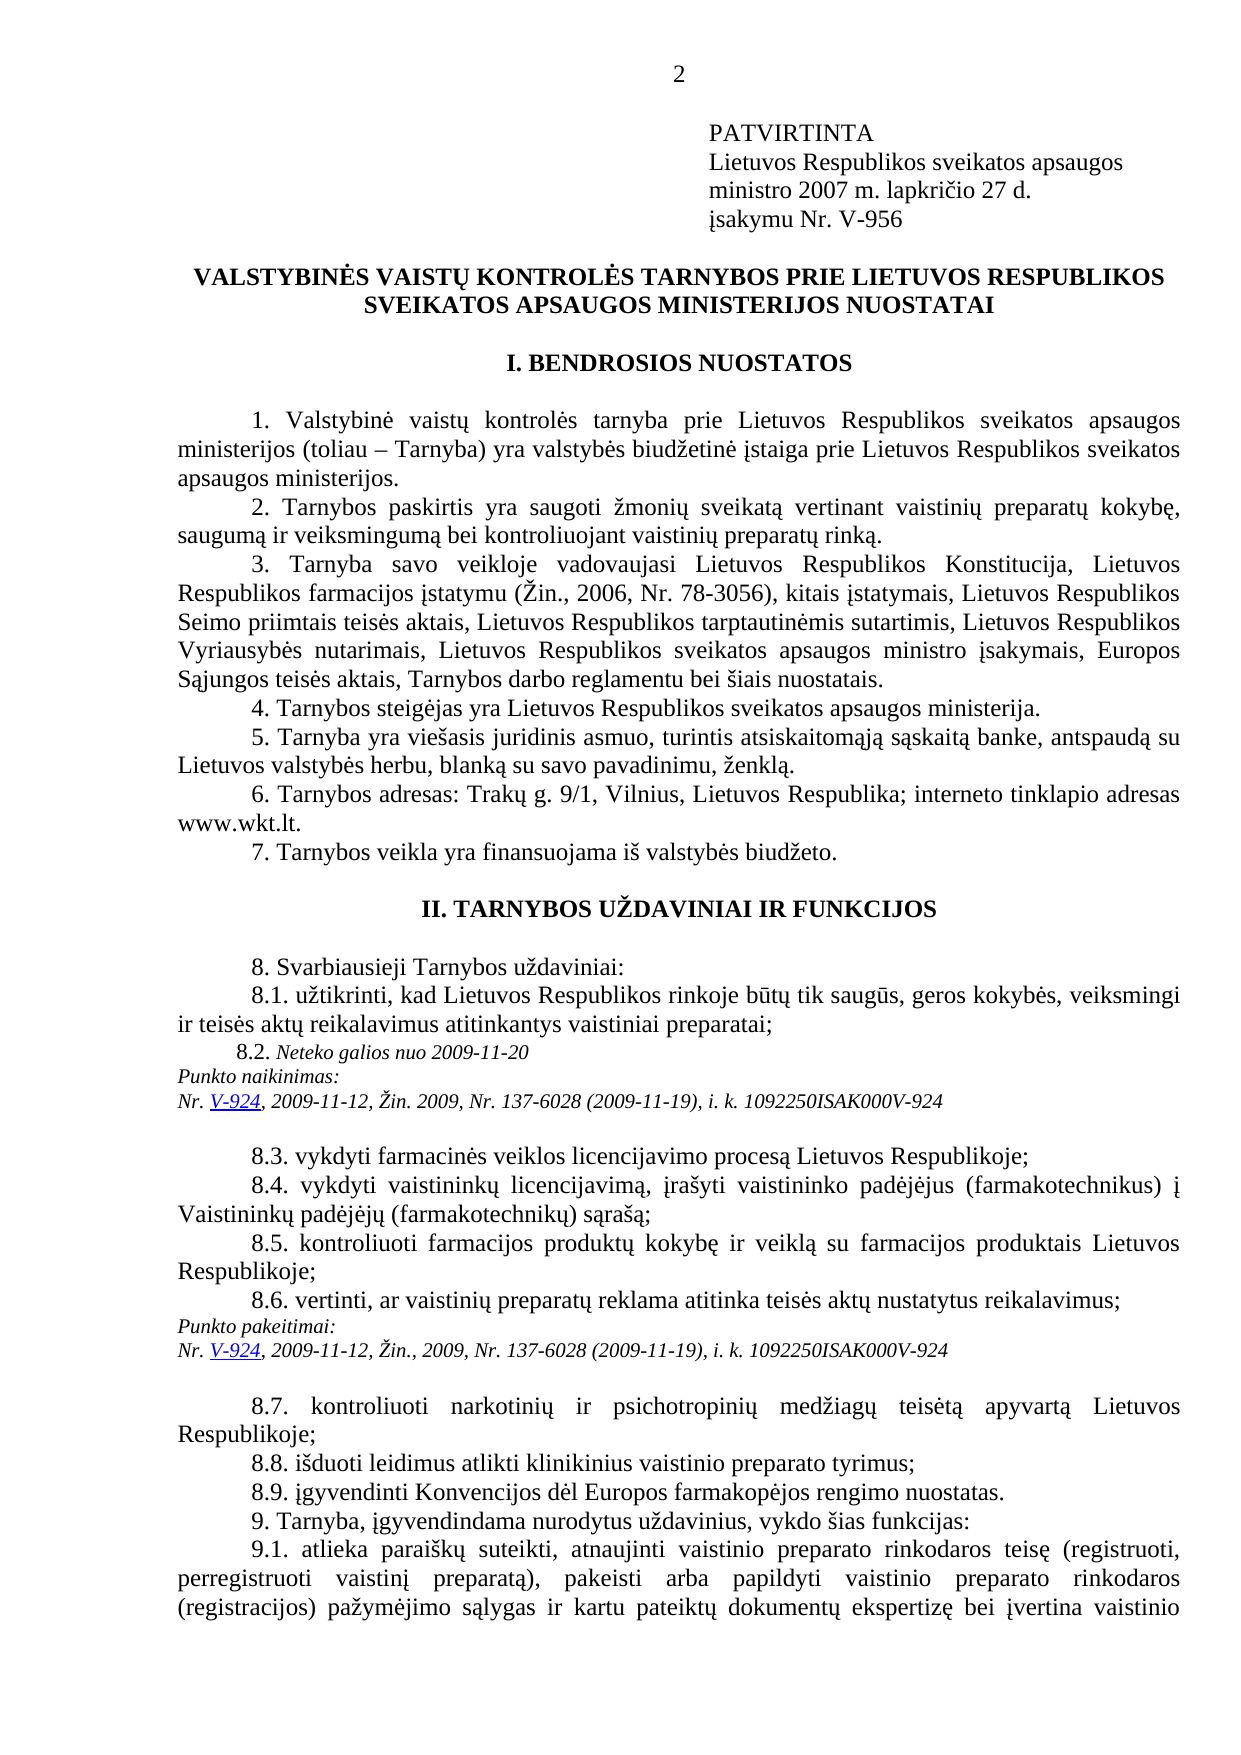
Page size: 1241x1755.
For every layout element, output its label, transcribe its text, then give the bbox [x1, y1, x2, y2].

text 8.4. vykdyti vaistininkų licencijavimą, įrašyti vaistininko padėjėjus (farmakotechnikus) į Vaistininkų padėjėjų (farmakotechnikų) sąrašą; [177, 1170, 1181, 1228]
text 7. Tarnybos veikla yra finansuojama iš valstybės biudžeto. [177, 837, 1181, 866]
text Lietuvos Respublikos sveikatos apsaugos [177, 147, 1181, 176]
text I. BENDROSIOS NUOSTATOS [177, 348, 1181, 377]
text 8. Svarbiausieji Tarnybos uždaviniai: [177, 952, 1181, 981]
text 8.2. Neteko galios nuo 2009-11-20 [177, 1038, 1181, 1064]
text 2. Tarnybos paskirtis yra saugoti žmonių sveikatą vertinant vaistinių preparatų kokybę, saugumą ir veiksmingumą bei kontroliuojant vaistinių preparatų rinką. [177, 492, 1181, 549]
text 8.6. vertinti, ar vaistinių preparatų reklama atitinka teisės aktų nustatytus reikalavimus; [177, 1285, 1181, 1314]
text 9.1. atlieka paraiškų suteikti, atnaujinti vaistinio preparato rinkodaros teisę (registruoti, perregistruoti vaistinį preparatą), pakeisti arba papildyti vaistinio preparato rinkodaros (registracijos) pažymėjimo sąlygas ir kartu pateiktų dokumentų ekspertizę bei įvertina vaistinio [177, 1534, 1181, 1621]
text Punkto naikinimas: [177, 1064, 1181, 1088]
text PATVIRTINTA [709, 118, 1181, 147]
text Punkto pakeitimai: [177, 1314, 1181, 1338]
text Nr. V-924, 2009-11-12, Žin., 2009, Nr. 137-6028 (2009-11-19), i. k. 1092250ISAK000V-924 [177, 1338, 1181, 1362]
text 8.8. išduoti leidimus atlikti klinikinius vaistinio preparato tyrimus; [177, 1448, 1181, 1477]
text 3. Tarnyba savo veikloje vadovaujasi Lietuvos Respublikos Konstitucija, Lietuvos Respublikos farmacijos įstatymu (Žin., 2006, Nr. 78-3056), kitais įstatymais, Lietuvos Respublikos Seimo priimtais teisės aktais, Lietuvos Respublikos tarptautinėmis sutartimis, Lietuvos Respublikos Vyriausybės nutarimais, Lietuvos Respublikos sveikatos apsaugos ministro įsakymais, Europos Sąjungos teisės aktais, Tarnybos darbo reglamentu bei šiais nuostatais. [177, 549, 1181, 693]
text Nr. V-924, 2009-11-12, Žin. 2009, Nr. 137-6028 (2009-11-19), i. k. 1092250ISAK000V-924 [177, 1088, 1181, 1113]
text 9. Tarnyba, įgyvendindama nurodytus uždavinius, vykdo šias funkcijas: [177, 1506, 1181, 1534]
text II. TARNYBOS UŽDAVINIAI IR FUNKCIJOS [177, 894, 1181, 923]
text 1. Valstybinė vaistų kontrolės tarnyba prie Lietuvos Respublikos sveikatos apsaugos ministerijos (toliau – Tarnyba) yra valstybės biudžetinė įstaiga prie Lietuvos Respublikos sveikatos apsaugos ministerijos. [177, 406, 1181, 492]
text 8.7. kontroliuoti narkotinių ir psichotropinių medžiagų teisėtą apyvartą Lietuvos Respublikoje; [177, 1391, 1181, 1448]
text 5. Tarnyba yra viešasis juridinis asmuo, turintis atsiskaitomąją sąskaitą banke, antspaudą su Lietuvos valstybės herbu, blanką su savo pavadinimu, ženklą. [177, 722, 1181, 779]
text 8.9. įgyvendinti Konvencijos dėl Europos farmakopėjos rengimo nuostatas. [177, 1477, 1181, 1506]
text 8.3. vykdyti farmacinės veiklos licencijavimo procesą Lietuvos Respublikoje; [177, 1141, 1181, 1170]
text ministro 2007 m. lapkričio 27 d. [177, 176, 1181, 204]
text 8.5. kontroliuoti farmacijos produktų kokybę ir veiklą su farmacijos produktais Lietuvos Respublikoje; [177, 1228, 1181, 1285]
text 6. Tarnybos adresas: Trakų g. 9/1, Vilnius, Lietuvos Respublika; interneto tinklapio adresas www.wkt.lt. [177, 779, 1181, 837]
text 8.1. užtikrinti, kad Lietuvos Respublikos rinkoje būtų tik saugūs, geros kokybės, veiksmingi ir teisės aktų reikalavimus atitinkantys vaistiniai preparatai; [177, 981, 1181, 1038]
text 4. Tarnybos steigėjas yra Lietuvos Respublikos sveikatos apsaugos ministerija. [177, 693, 1181, 722]
text įsakymu Nr. V-956 [177, 204, 1181, 233]
text VALSTYBINĖS VAISTŲ KONTROLĖS TARNYBOS PRIE LIETUVOS RESPUBLIKOS SVEIKATOS APSAUGOS MINISTERIJOS NUOSTATAI [177, 262, 1181, 319]
